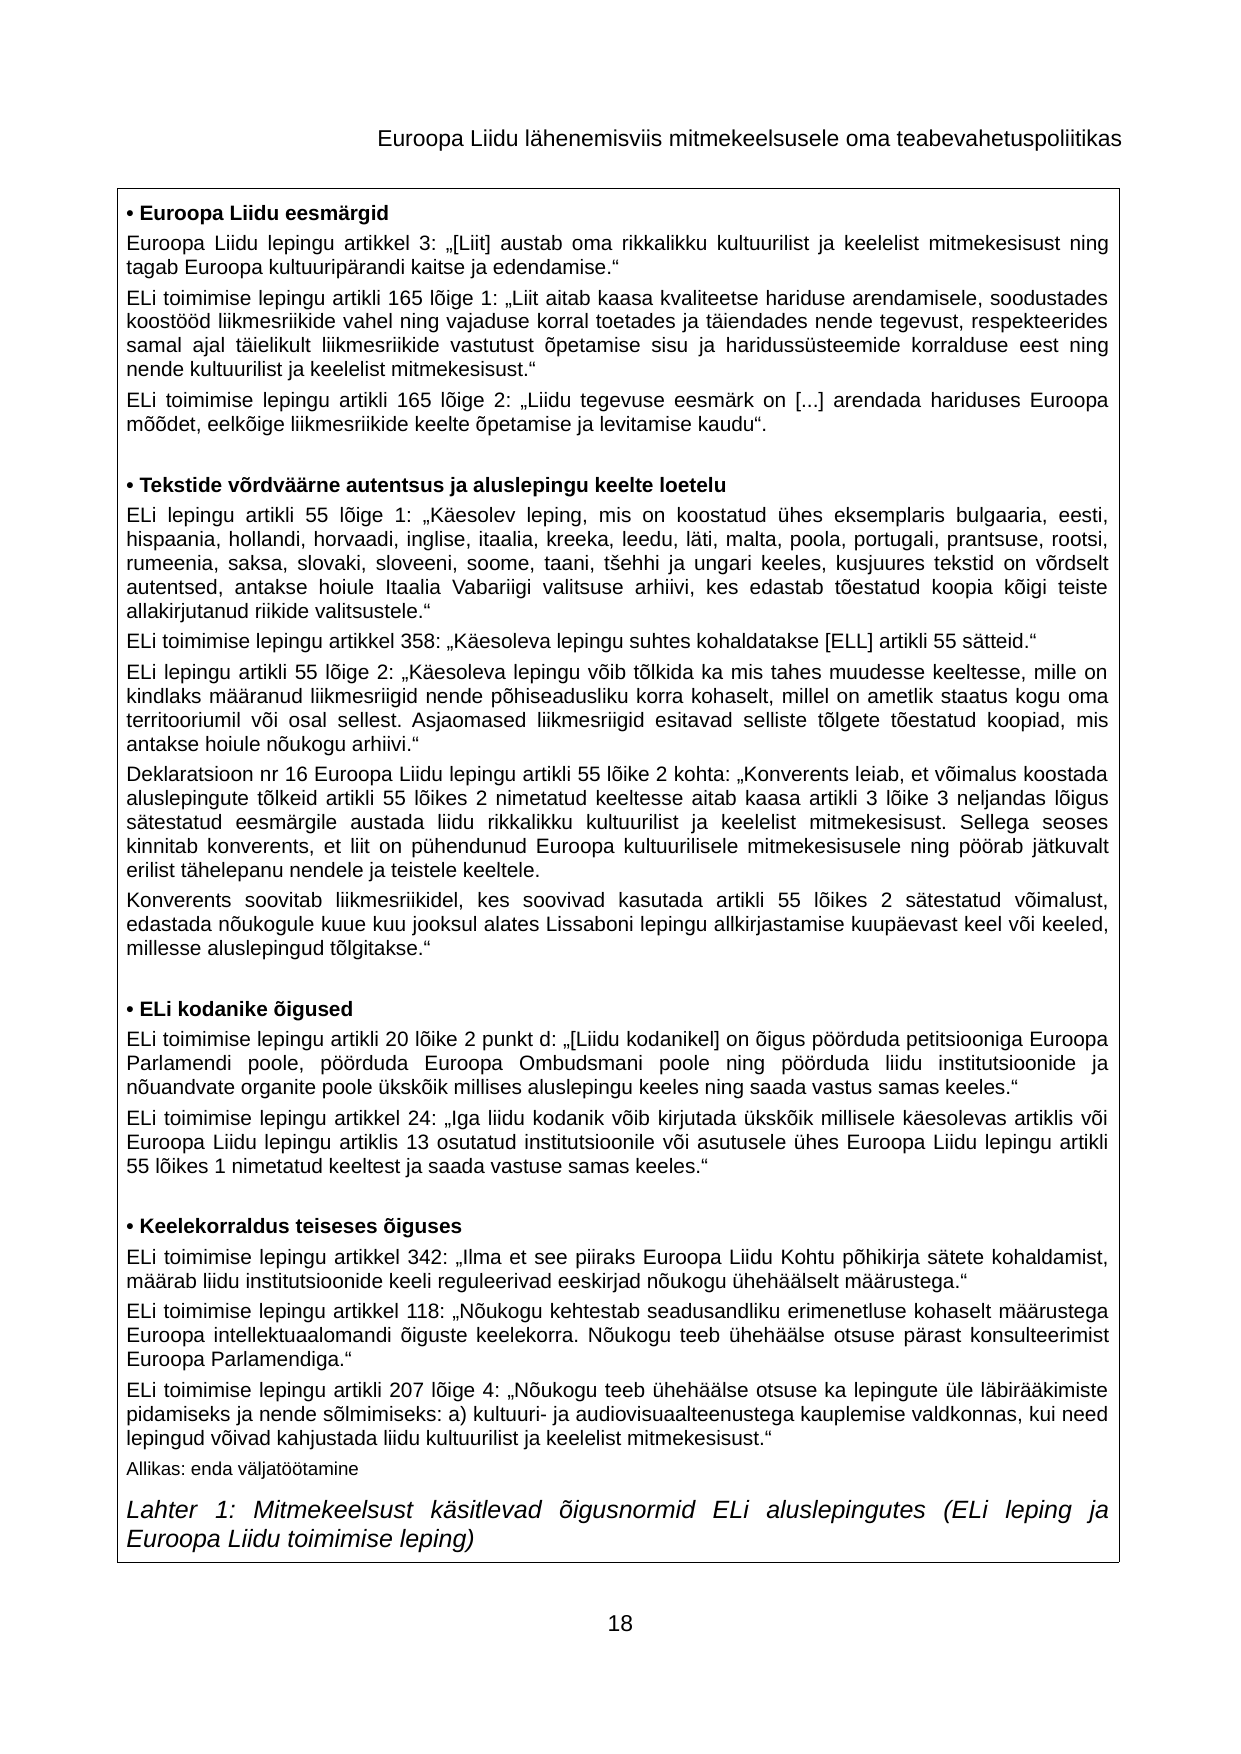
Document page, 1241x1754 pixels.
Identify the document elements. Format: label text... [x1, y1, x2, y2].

text Deklaratsioon nr 16 Euroopa Liidu lepingu artikli 55 lõike 2 kohta: „Konverents leiab, et võimalus koostada aluslepingute tõlkeid artikli 55 lõikes 2 nimetatud keeltesse aitab kaasa artikli 3 lõike 3 neljandas lõigus sätestatud eesmärgile austada liidu rikkalikku kultuurilist ja keelelist mitmekesisust. Sellega seoses kinnitab konverents, et liit on pühendunud Euroopa kultuurilisele mitmekesisusele ning pöörab jätkuvalt erilist tähelepanu nendele ja teistele keeltele. [126, 762, 1110, 882]
text • Euroopa Liidu eesmärgid [126, 201, 1110, 224]
text ELi toimimise lepingu artikli 207 lõige 4: „Nõukogu teeb ühehäälse otsuse ka lepingute üle läbirääkimiste pidamiseks ja nende sõlmimiseks: a) kultuuri- ja audiovisuaalteenustega kauplemise valdkonnas, kui need lepingud võivad kahjustada liidu kultuurilist ja keelelist mitmekesisust.“ [126, 1377, 1110, 1449]
text ELi toimimise lepingu artikli 165 lõige 2: „Liidu tegevuse eesmärk on [...] arendada hariduses Euroopa mõõdet, eelkõige liikmesriikide keelte õpetamise ja levitamise kaudu“. [126, 388, 1110, 436]
text ELi toimimise lepingu artikkel 342: „Ilma et see piiraks Euroopa Liidu Kohtu põhikirja sätete kohaldamist, määrab liidu institutsioonide keeli reguleerivad eeskirjad nõukogu ühehäälselt määrustega.“ [126, 1245, 1110, 1293]
text • ELi kodanike õigused [126, 997, 1110, 1021]
text Konverents soovitab liikmesriikidel, kes soovivad kasutada artikli 55 lõikes 2 sätestatud võimalust, edastada nõukogule kuue kuu jooksul alates Lissaboni lepingu allkirjastamise kuupäevast keel või keeled, millesse aluslepingud tõlgitakse.“ [126, 888, 1110, 960]
text Euroopa Liidu lepingu artikkel 3: „[Liit] austab oma rikkalikku kultuurilist ja keelelist mitmekesisust ning tagab Euroopa kultuuripärandi kaitse ja edendamise.“ [126, 231, 1110, 279]
text ELi toimimise lepingu artikli 20 lõike 2 punkt d: „[Liidu kodanikel] on õigus pöörduda petitsiooniga Euroopa Parlamendi poole, pöörduda Euroopa Ombudsmani poole ning pöörduda liidu institutsioonide ja nõuandvate organite poole ükskõik millises aluslepingu keeles ning saada vastus samas keeles.“ [126, 1027, 1110, 1099]
text Allikas: enda väljatöötamine [126, 1456, 1110, 1480]
text • Tekstide võrdväärne autentsus ja aluslepingu keelte loetelu [126, 472, 1110, 496]
text Lahter 1: Mitmekeelsust käsitlevad õigusnormid ELi aluslepingutes (ELi leping ja Euroopa Liidu toimimise leping) [126, 1495, 1110, 1553]
text ELi toimimise lepingu artikkel 358: „Käesoleva lepingu suhtes kohaldatakse [ELL] artikli 55 sätteid.“ [126, 629, 1110, 653]
text • Keelekorraldus teiseses õiguses [126, 1214, 1110, 1238]
text ELi lepingu artikli 55 lõige 2: „Käesoleva lepingu võib tõlkida ka mis tahes muudesse keeltesse, mille on kindlaks määranud liikmesriigid nende põhiseadusliku korra kohaselt, millel on ametlik staatus kogu oma territooriumil või osal sellest. Asjaomased liikmesriigid esitavad selliste tõlgete tõestatud koopiad, mis antakse hoiule nõukogu arhiivi.“ [126, 659, 1110, 755]
text ELi toimimise lepingu artikkel 118: „Nõukogu kehtestab seadusandliku erimenetluse kohaselt määrustega Euroopa intellektuaalomandi õiguste keelekorra. Nõukogu teeb ühehäälse otsuse pärast konsulteerimist Euroopa Parlamendiga.“ [126, 1299, 1110, 1371]
text ELi toimimise lepingu artikkel 24: „Iga liidu kodanik võib kirjutada ükskõik millisele käesolevas artiklis või Euroopa Liidu lepingu artiklis 13 osutatud institutsioonile või asutusele ühes Euroopa Liidu lepingu artikli 55 lõikes 1 nimetatud keeltest ja saada vastuse samas keeles.“ [126, 1106, 1110, 1177]
text ELi lepingu artikli 55 lõige 1: „Käesolev leping, mis on koostatud ühes eksemplaris bulgaaria, eesti, hispaania, hollandi, horvaadi, inglise, itaalia, kreeka, leedu, läti, malta, poola, portugali, prantsuse, rootsi, rumeenia, saksa, slovaki, sloveeni, soome, taani, tšehhi ja ungari keeles, kusjuures tekstid on võrdselt autentsed, antakse hoiule Itaalia Vabariigi valitsuse arhiivi, kes edastab tõestatud koopia kõigi teiste allakirjutanud riikide valitsustele.“ [126, 503, 1110, 623]
text ELi toimimise lepingu artikli 165 lõige 1: „Liit aitab kaasa kvaliteetse hariduse arendamisele, soodustades koostööd liikmesriikide vahel ning vajaduse korral toetades ja täiendades nende tegevust, respekteerides samal ajal täielikult liikmesriikide vastutust õpetamise sisu ja haridussüsteemide korralduse eest ning nende kultuurilist ja keelelist mitmekesisust.“ [126, 285, 1110, 381]
